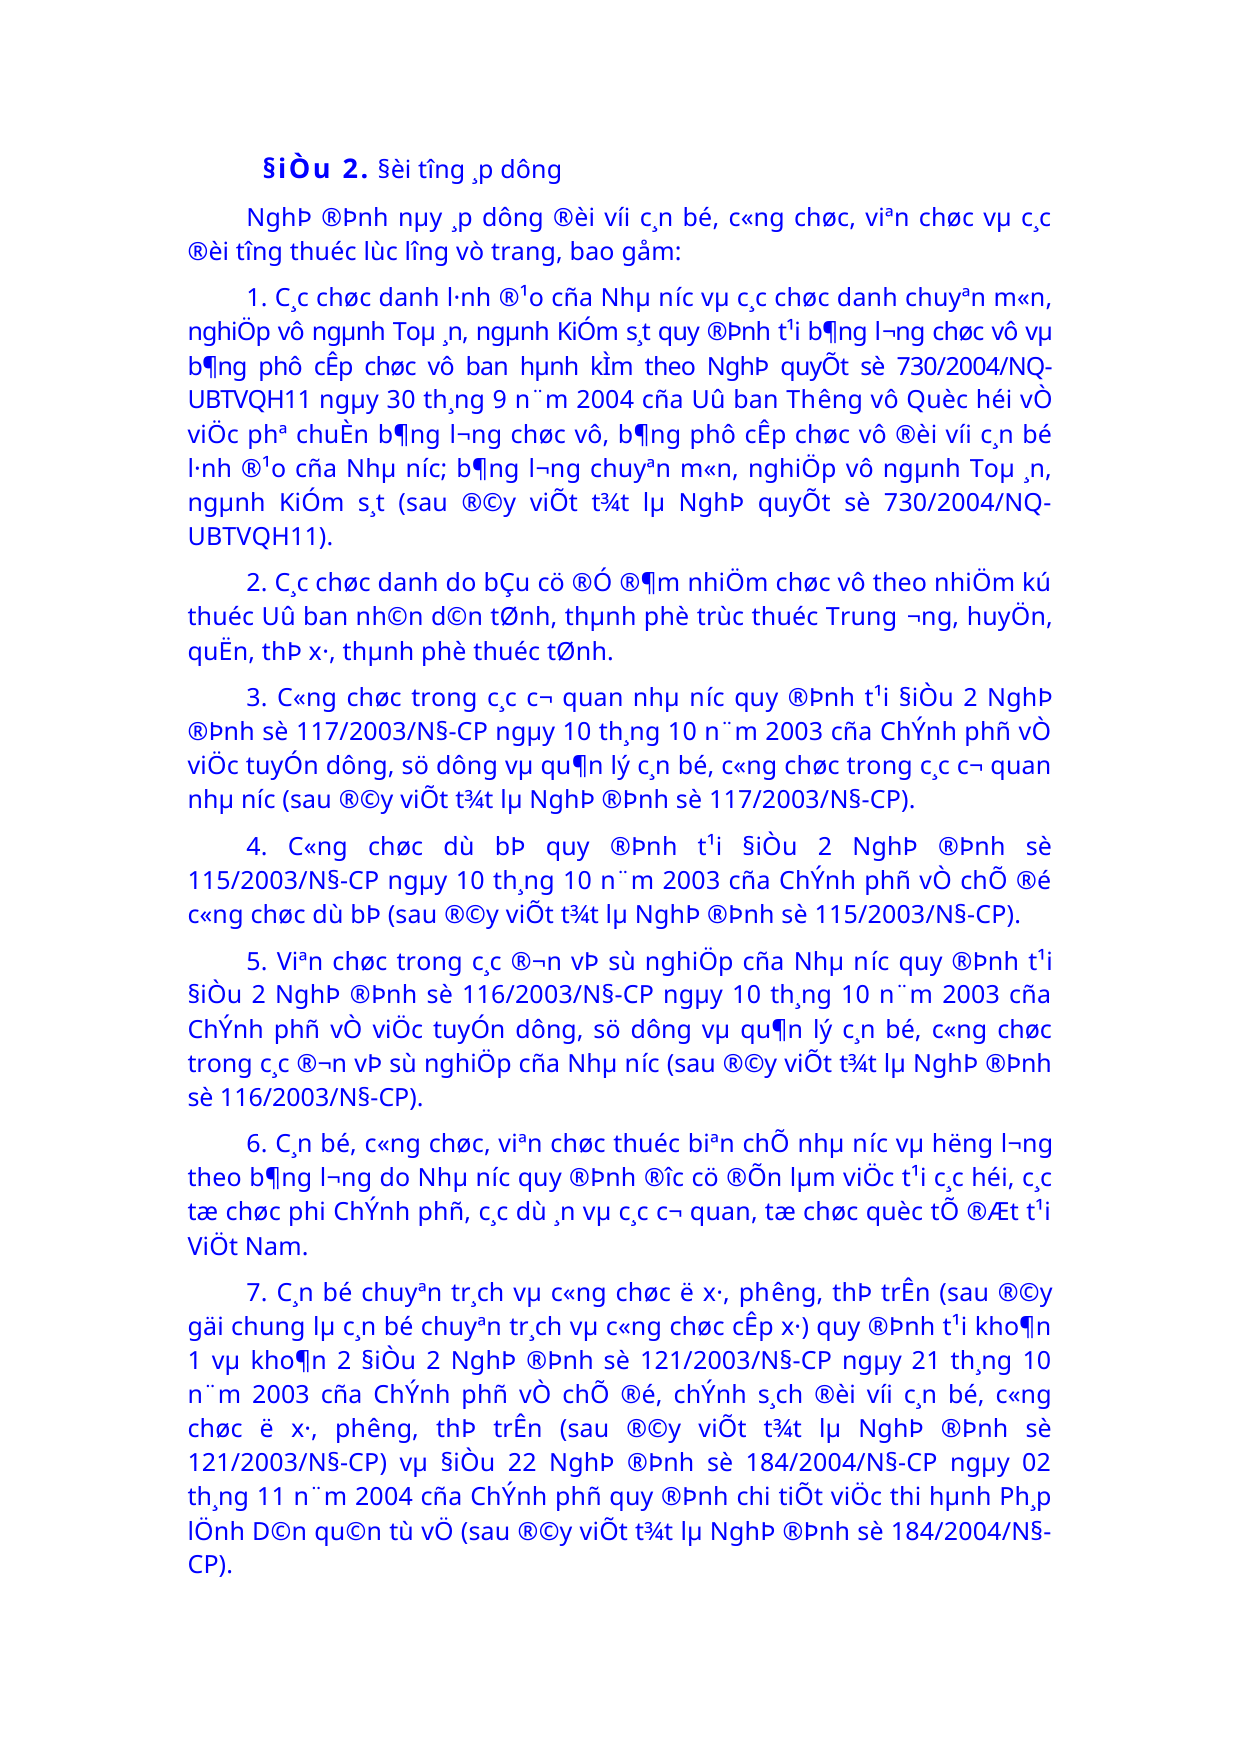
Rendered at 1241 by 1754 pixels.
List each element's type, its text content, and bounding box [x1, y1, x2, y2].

text 4. C«ng chøc dù bÞ quy ®Þnh t¹i §iÒu 2 NghÞ ®Þnh sè 115/2003/N§-CP ngµy 10 th¸ng 10 n¨m 2003 cña ChÝnh phñ vÒ chÕ ®é c«ng chøc dù bÞ (sau ®©y viÕt t¾t lµ NghÞ ®Þnh sè 115/2003/N§-CP). [187, 828, 1053, 931]
text §iÒu 2. §èi t­îng ¸p dông [187, 150, 1053, 187]
text 6. C¸n bé, c«ng chøc, viªn chøc thuéc biªn chÕ nhµ n­íc vµ h­ëng l­¬ng theo b¶ng l­¬ng do Nhµ n­íc quy ®Þnh ®­îc cö ®Õn lµm viÖc t¹i c¸c héi, c¸c tæ chøc phi ChÝnh phñ, c¸c dù ¸n vµ c¸c c¬ quan, tæ chøc quèc tÕ ®Æt t¹i ViÖt Nam. [187, 1126, 1053, 1262]
text 3. C«ng chøc trong c¸c c¬ quan nhµ n­íc quy ®Þnh t¹i §iÒu 2 NghÞ ®Þnh sè 117/2003/N§-CP ngµy 10 th¸ng 10 n¨m 2003 cña ChÝnh phñ vÒ viÖc tuyÓn dông, sö dông vµ qu¶n lý c¸n bé, c«ng chøc trong c¸c c¬ quan nhµ n­íc (sau ®©y viÕt t¾t lµ NghÞ ®Þnh sè 117/2003/N§-CP). [187, 680, 1053, 816]
text 2. C¸c chøc danh do bÇu cö ®Ó ®¶m nhiÖm chøc vô theo nhiÖm kú thuéc Uû ban nh©n d©n tØnh, thµnh phè trùc thuéc Trung ­¬ng, huyÖn, quËn, thÞ x·, thµnh phè thuéc tØnh. [187, 565, 1053, 667]
text NghÞ ®Þnh nµy ¸p dông ®èi víi c¸n bé, c«ng chøc, viªn chøc vµ c¸c ®èi t­îng thuéc lùc l­îng vò trang, bao gåm: [187, 199, 1053, 267]
text 7. C¸n bé chuyªn tr¸ch vµ c«ng chøc ë x·, ph­êng, thÞ trÊn (sau ®©y gäi chung lµ c¸n bé chuyªn tr¸ch vµ c«ng chøc cÊp x·) quy ®Þnh t¹i kho¶n 1 vµ kho¶n 2 §iÒu 2 NghÞ ®Þnh sè 121/2003/N§-CP ngµy 21 th¸ng 10 n¨m 2003 cña ChÝnh phñ vÒ chÕ ®é, chÝnh s¸ch ®èi víi c¸n bé, c«ng chøc ë x·, ph­êng, thÞ trÊn (sau ®©y viÕt t¾t lµ NghÞ ®Þnh sè 121/2003/N§-CP) vµ §iÒu 22 NghÞ ®Þnh sè 184/2004/N§-CP ngµy 02 th¸ng 11 n¨m 2004 cña ChÝnh phñ quy ®Þnh chi tiÕt viÖc thi hµnh Ph¸p lÖnh D©n qu©n tù vÖ (sau ®©y viÕt t¾t lµ NghÞ ®Þnh sè 184/2004/N§-CP). [187, 1275, 1053, 1581]
text 1. C¸c chøc danh l·nh ®¹o cña Nhµ n­íc vµ c¸c chøc danh chuyªn m«n, nghiÖp vô ngµnh Toµ ¸n, ngµnh KiÓm s¸t quy ®Þnh t¹i b¶ng l­¬ng chøc vô vµ b¶ng phô cÊp chøc vô ban hµnh kÌm theo NghÞ quyÕt sè 730/2004/NQ-UBTVQH11 ngµy 30 th¸ng 9 n¨m 2004 cña Uû ban Th­êng vô Quèc héi vÒ viÖc phª chuÈn b¶ng l­¬ng chøc vô, b¶ng phô cÊp chøc vô ®èi víi c¸n bé l·nh ®¹o cña Nhµ n­íc; b¶ng l­¬ng chuyªn m«n, nghiÖp vô ngµnh Toµ ¸n, ngµnh KiÓm s¸t (sau ®©y viÕt t¾t lµ NghÞ quyÕt sè 730/2004/NQ-UBTVQH11). [187, 280, 1053, 552]
text 5. Viªn chøc trong c¸c ®¬n vÞ sù nghiÖp cña Nhµ n­íc quy ®Þnh t¹i §iÒu 2 NghÞ ®Þnh sè 116/2003/N§-CP ngµy 10 th¸ng 10 n¨m 2003 cña ChÝnh phñ vÒ viÖc tuyÓn dông, sö dông vµ qu¶n lý c¸n bé, c«ng chøc trong c¸c ®¬n vÞ sù nghiÖp cña Nhµ n­íc (sau ®©y viÕt t¾t lµ NghÞ ®Þnh sè 116/2003/N§-CP). [187, 943, 1053, 1113]
